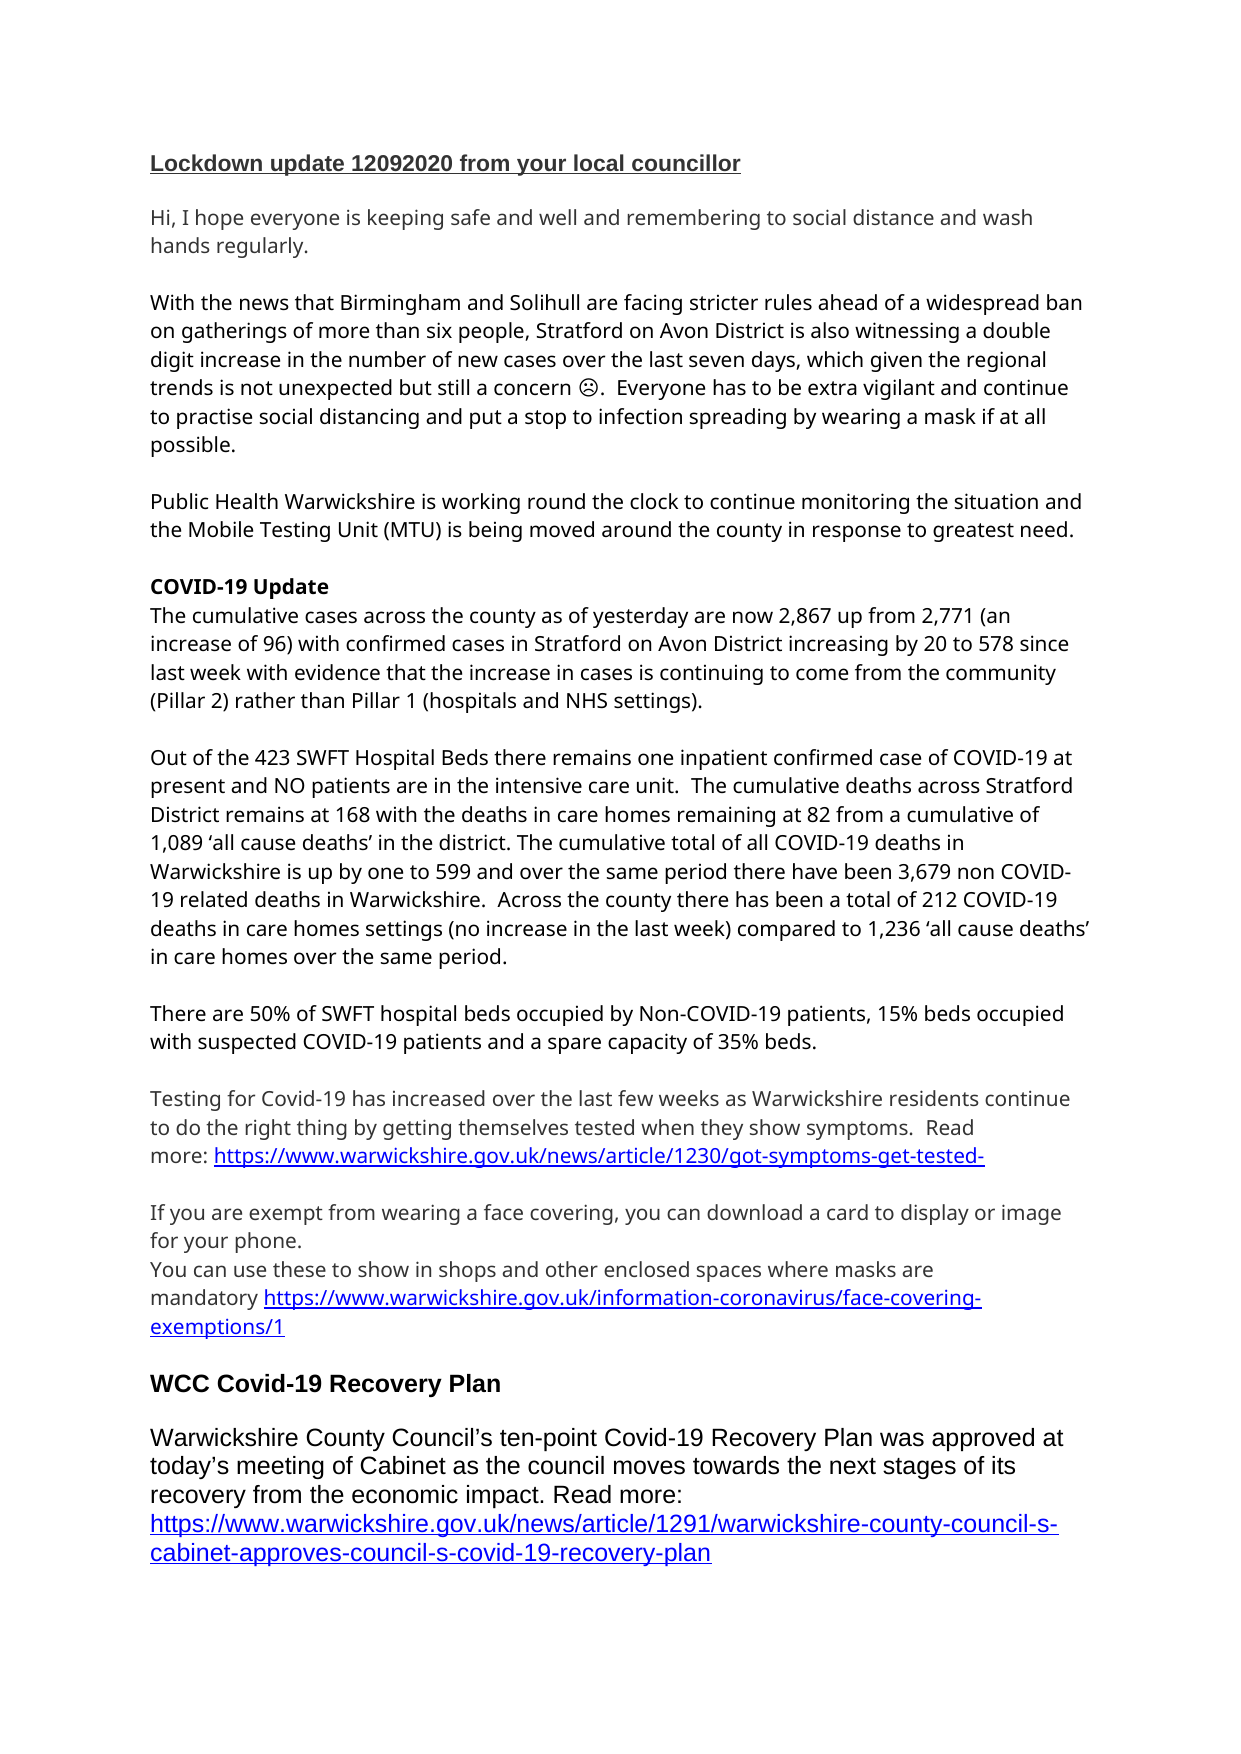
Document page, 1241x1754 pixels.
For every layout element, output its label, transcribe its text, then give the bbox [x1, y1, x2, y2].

text If you are exempt from wearing a face covering, you can download a card to display or image for your phone. [150, 1198, 1090, 1255]
text Testing for Covid-19 has increased over the last few weeks as Warwickshire residents continue to do the right thing by getting themselves tested when they show symptoms. Read more: https://www.warwickshire.gov.uk/news/article/1230/got-symptoms-get-tested- [150, 1084, 1090, 1169]
text Lockdown update 12092020 from your local councillor [150, 150, 1090, 176]
text With the news that Birmingham and Solihull are facing stricter rules ahead of a widespread ban on gatherings of more than six people, Stratford on Avon District is also witnessing a double digit increase in the number of new cases over the last seven days, which given the regional trends is not unexpected but still a concern ☹. Everyone has to be extra vigilant and continue to practise social distancing and put a stop to infection spreading by wearing a mask if at all possible. [150, 288, 1090, 459]
text The cumulative cases across the county as of yesterday are now 2,867 up from 2,771 (an increase of 96) with confirmed cases in Stratford on Avon District increasing by 20 to 578 since last week with evidence that the increase in cases is continuing to come from the community (Pillar 2) rather than Pillar 1 (hospitals and NHS settings). [150, 601, 1090, 714]
text Warwickshire County Council’s ten-point Covid-19 Recovery Plan was approved at today’s meeting of Cabinet as the council moves towards the next stages of its recovery from the economic impact. Read more: https://www.warwickshire.gov.uk/news/article/1291/warwickshire-county-council-s-cabinet-approves-council-s-covid-19-recovery-plan [150, 1422, 1090, 1566]
text COVID-19 Update [150, 572, 1090, 601]
text Hi, I hope everyone is keeping safe and well and remembering to social distance and wash hands regularly. [150, 203, 1090, 259]
text Out of the 423 SWFT Hospital Beds there remains one inpatient confirmed case of COVID-19 at present and NO patients are in the intensive care unit. The cumulative deaths across Stratford District remains at 168 with the deaths in care homes remaining at 82 from a cumulative of 1,089 ‘all cause deaths’ in the district. The cumulative total of all COVID-19 deaths in Warwickshire is up by one to 599 and over the same period there have been 3,679 non COVID-19 related deaths in Warwickshire. Across the county there has been a total of 212 COVID-19 deaths in care homes settings (no increase in the last week) compared to 1,236 ‘all cause deaths’ in care homes over the same period. [150, 743, 1090, 971]
text Public Health Warwickshire is working round the clock to continue monitoring the situation and the Mobile Testing Unit (MTU) is being moved around the county in response to greatest need. [150, 487, 1090, 544]
text There are 50% of SWFT hospital beds occupied by Non-COVID-19 patients, 15% beds occupied with suspected COVID-19 patients and a spare capacity of 35% beds. [150, 999, 1090, 1056]
text WCC Covid-19 Recovery Plan [150, 1369, 1090, 1397]
text You can use these to show in shops and other enclosed spaces where masks are mandatory https://www.warwickshire.gov.uk/information-coronavirus/face-covering-exemptions/1 [150, 1255, 1090, 1340]
